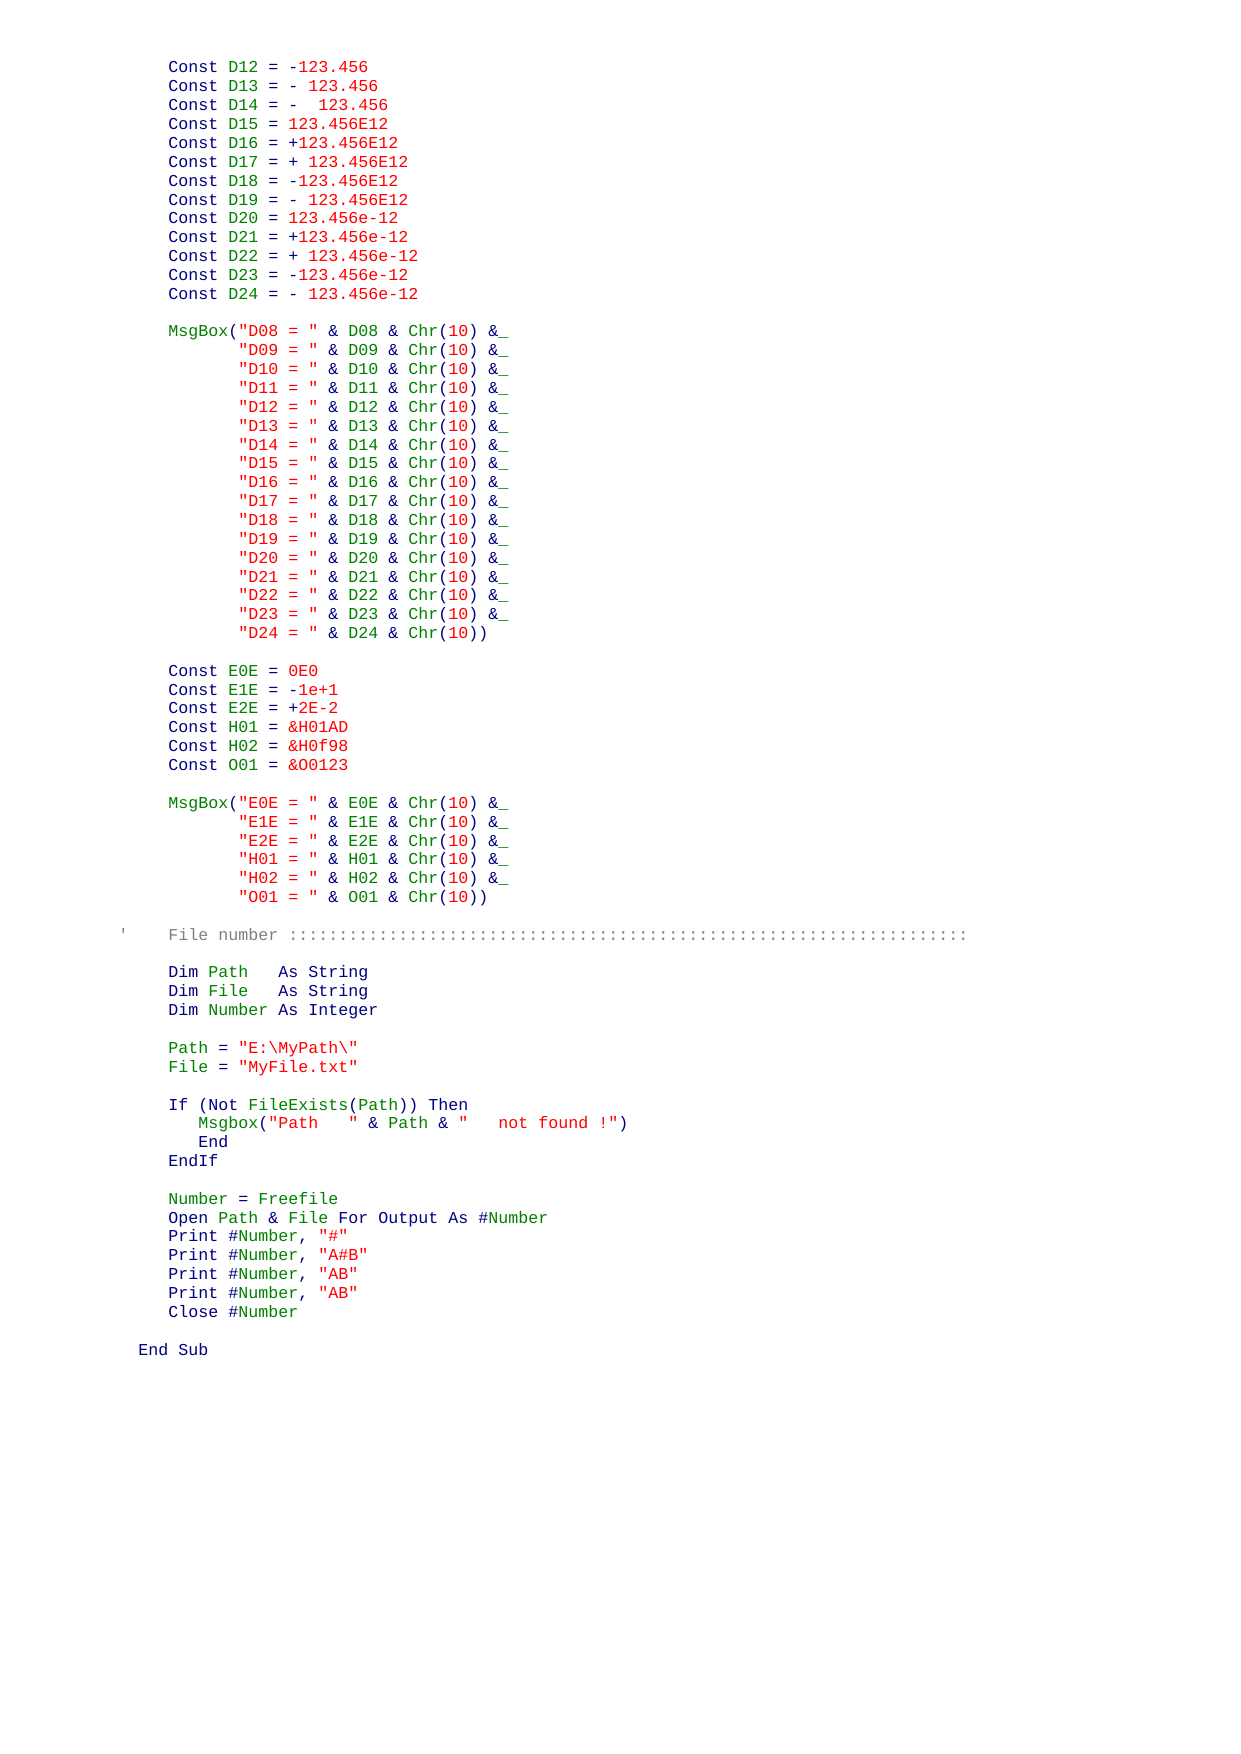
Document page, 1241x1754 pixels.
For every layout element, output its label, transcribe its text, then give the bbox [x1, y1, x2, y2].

text File = "MyFile.txt" [118, 1058, 1122, 1077]
text "D22 = " & D22 & Chr(10) &_ [118, 587, 1122, 606]
text Const D15 = 123.456E12 [118, 116, 1122, 134]
text "D16 = " & D16 & Chr(10) &_ [118, 474, 1122, 493]
text "D10 = " & D10 & Chr(10) &_ [118, 361, 1122, 379]
text Close #Number [118, 1303, 1122, 1322]
text "D21 = " & D21 & Chr(10) &_ [118, 568, 1122, 587]
text Print #Number, "AB" [118, 1266, 1122, 1284]
text Const D13 = - 123.456 [118, 78, 1122, 97]
text Const E1E = -1e+1 [118, 681, 1122, 700]
text MsgBox("D08 = " & D08 & Chr(10) &_ [118, 323, 1122, 342]
text "E1E = " & E1E & Chr(10) &_ [118, 813, 1122, 832]
text Const D16 = +123.456E12 [118, 134, 1122, 153]
text Const E0E = 0E0 [118, 662, 1122, 681]
text "D12 = " & D12 & Chr(10) &_ [118, 398, 1122, 417]
text "D24 = " & D24 & Chr(10)) [118, 625, 1122, 643]
text Const E2E = +2E-2 [118, 700, 1122, 719]
text Print #Number, "AB" [118, 1284, 1122, 1303]
text Dim Path As String [118, 964, 1122, 983]
text Const D17 = + 123.456E12 [118, 153, 1122, 172]
text EndIf [118, 1153, 1122, 1171]
text Open Path & File For Output As #Number [118, 1209, 1122, 1228]
text "D11 = " & D11 & Chr(10) &_ [118, 379, 1122, 398]
text Const H01 = &H01AD [118, 719, 1122, 738]
text If (Not FileExists(Path)) Then [118, 1096, 1122, 1115]
text "D17 = " & D17 & Chr(10) &_ [118, 493, 1122, 512]
text ' File number :::::::::::::::::::::::::::::::::::::::::::::::::::::::::::::::::::: [118, 926, 1122, 945]
text Const D14 = - 123.456 [118, 97, 1122, 116]
text End Sub [118, 1341, 1122, 1360]
text "O01 = " & O01 & Chr(10)) [118, 889, 1122, 907]
text Path = "E:\MyPath\" [118, 1039, 1122, 1058]
text Number = Freefile [118, 1190, 1122, 1209]
text Print #Number, "#" [118, 1228, 1122, 1247]
text Msgbox("Path " & Path & " not found !") [118, 1115, 1122, 1134]
text "D23 = " & D23 & Chr(10) &_ [118, 606, 1122, 625]
text Const D22 = + 123.456e-12 [118, 248, 1122, 266]
text Const D12 = -123.456 [118, 59, 1122, 78]
text Const D18 = -123.456E12 [118, 172, 1122, 191]
text "D14 = " & D14 & Chr(10) &_ [118, 436, 1122, 455]
text Const H02 = &H0f98 [118, 738, 1122, 757]
text Const D24 = - 123.456e-12 [118, 285, 1122, 304]
text Dim File As String [118, 983, 1122, 1002]
text "D15 = " & D15 & Chr(10) &_ [118, 455, 1122, 474]
text "E2E = " & E2E & Chr(10) &_ [118, 832, 1122, 851]
text Const O01 = &O0123 [118, 757, 1122, 776]
text "D18 = " & D18 & Chr(10) &_ [118, 512, 1122, 530]
text Const D21 = +123.456e-12 [118, 229, 1122, 248]
text "H02 = " & H02 & Chr(10) &_ [118, 870, 1122, 889]
text Const D23 = -123.456e-12 [118, 266, 1122, 285]
text Const D19 = - 123.456E12 [118, 191, 1122, 210]
text "D20 = " & D20 & Chr(10) &_ [118, 549, 1122, 568]
text "D09 = " & D09 & Chr(10) &_ [118, 342, 1122, 361]
text MsgBox("E0E = " & E0E & Chr(10) &_ [118, 794, 1122, 813]
text Print #Number, "A#B" [118, 1247, 1122, 1266]
text "H01 = " & H01 & Chr(10) &_ [118, 851, 1122, 870]
text Const D20 = 123.456e-12 [118, 210, 1122, 229]
text End [118, 1134, 1122, 1153]
text "D13 = " & D13 & Chr(10) &_ [118, 417, 1122, 436]
text Dim Number As Integer [118, 1002, 1122, 1021]
text "D19 = " & D19 & Chr(10) &_ [118, 530, 1122, 549]
